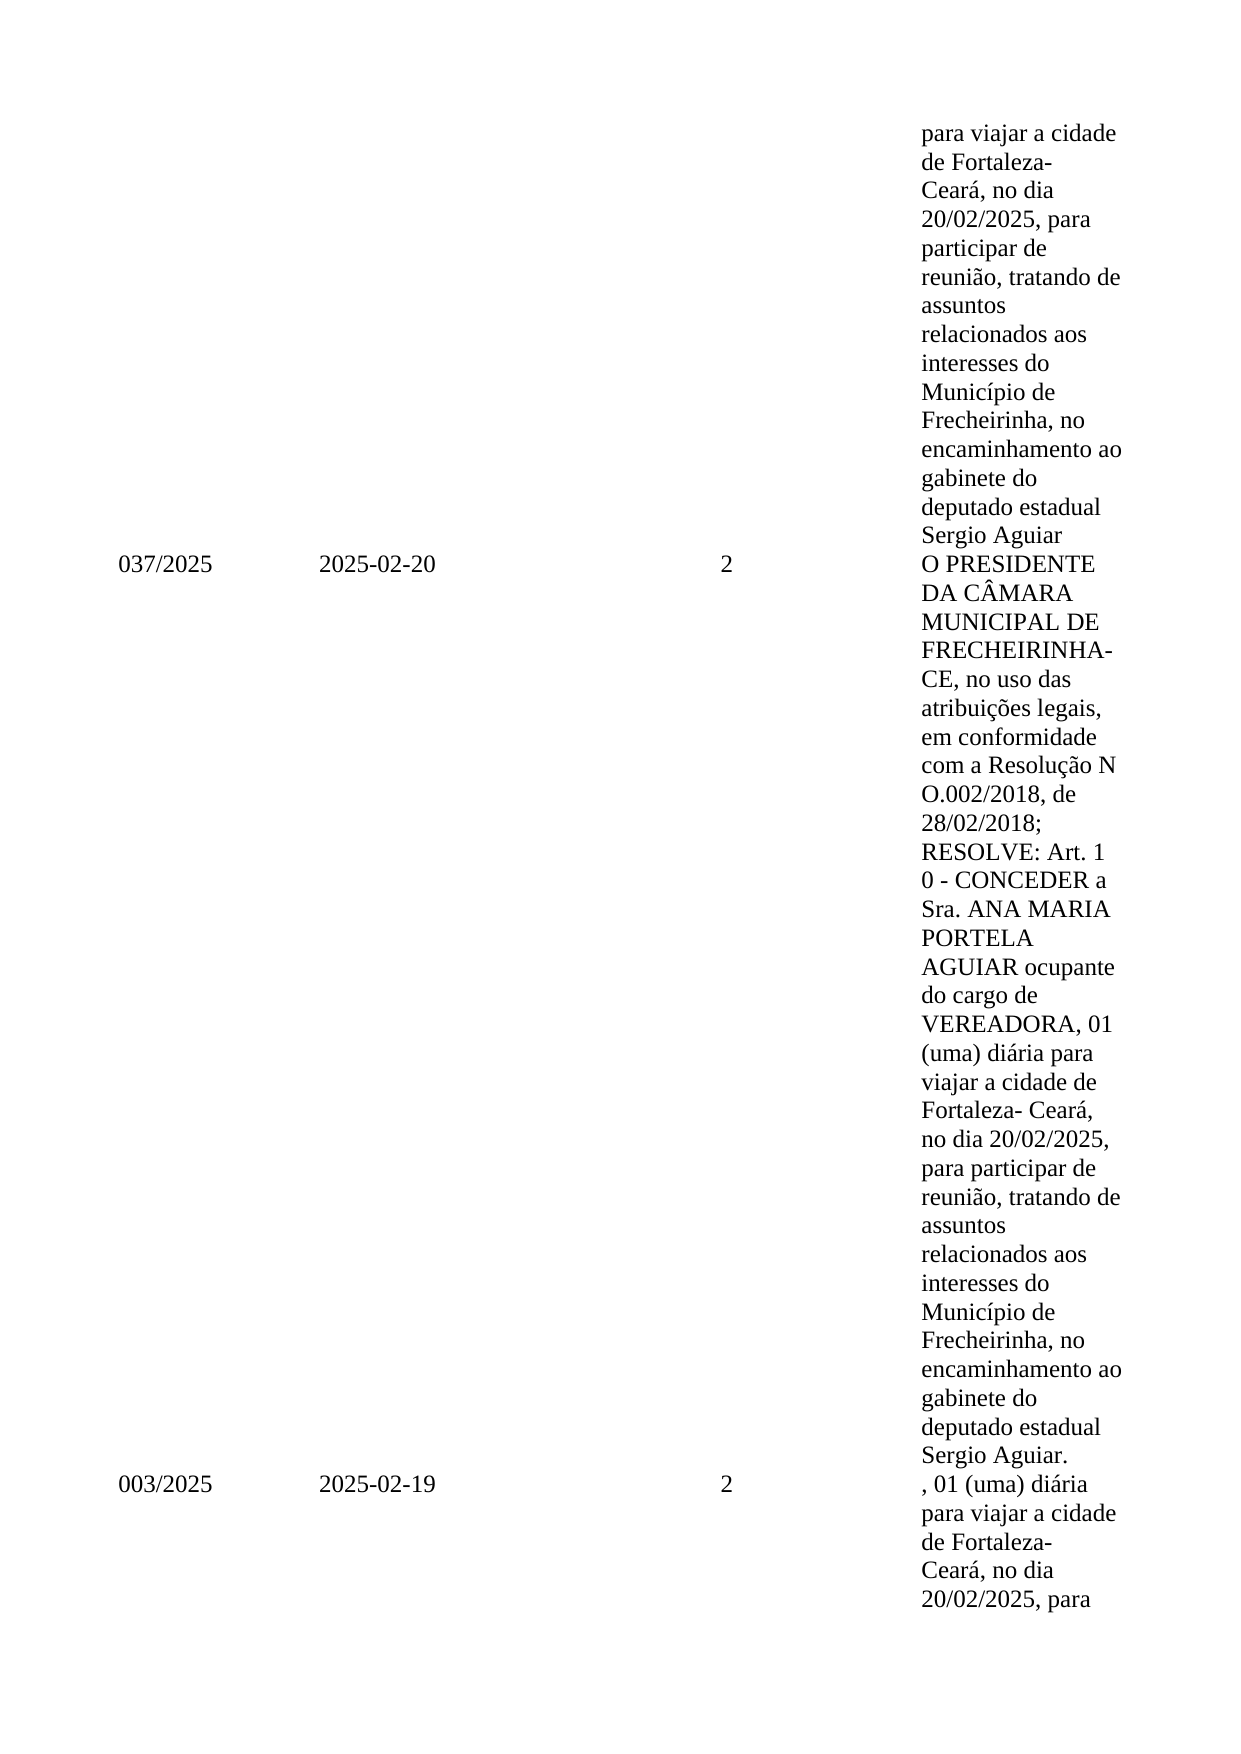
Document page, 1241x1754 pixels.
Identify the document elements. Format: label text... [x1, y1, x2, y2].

table_cell 2 [720, 549, 921, 1469]
table_cell 037/2025 [118, 549, 319, 1469]
table_cell [319, 118, 519, 549]
table_cell [118, 118, 319, 549]
table_cell [520, 1469, 720, 1613]
table_cell 003/2025 [118, 1469, 319, 1613]
table_cell O PRESIDENTE DA CÂMARA MUNICIPAL DE FRECHEIRINHA-CE, no uso das atribuições legais, em conformidade com a Resolução N O.002/2018, de 28/02/2018; RESOLVE: Art. 1 0 - CONCEDER a Sra. ANA MARIA PORTELA AGUIAR ocupante do cargo de VEREADORA, 01 (uma) diária para viajar a cidade de Fortaleza- Ceará, no dia 20/02/2025, para participar de reunião, tratando de assuntos relacionados aos interesses do Município de Frecheirinha, no encaminhamento ao gabinete do deputado estadual Sergio Aguiar. [921, 549, 1122, 1469]
table_cell [520, 118, 720, 549]
table_cell 2025-02-20 [319, 549, 519, 1469]
table_cell [720, 118, 921, 549]
table_cell 2025-02-19 [319, 1469, 519, 1613]
table_cell [520, 549, 720, 1469]
table_cell , 01 (uma) diária para viajar a cidade de Fortaleza- Ceará, no dia 20/02/2025, para [921, 1469, 1122, 1613]
table_cell 2 [720, 1469, 921, 1613]
table_cell para viajar a cidade de Fortaleza- Ceará, no dia 20/02/2025, para participar de reunião, tratando de assuntos relacionados aos interesses do Município de Frecheirinha, no encaminhamento ao gabinete do deputado estadual Sergio Aguiar [921, 118, 1122, 549]
